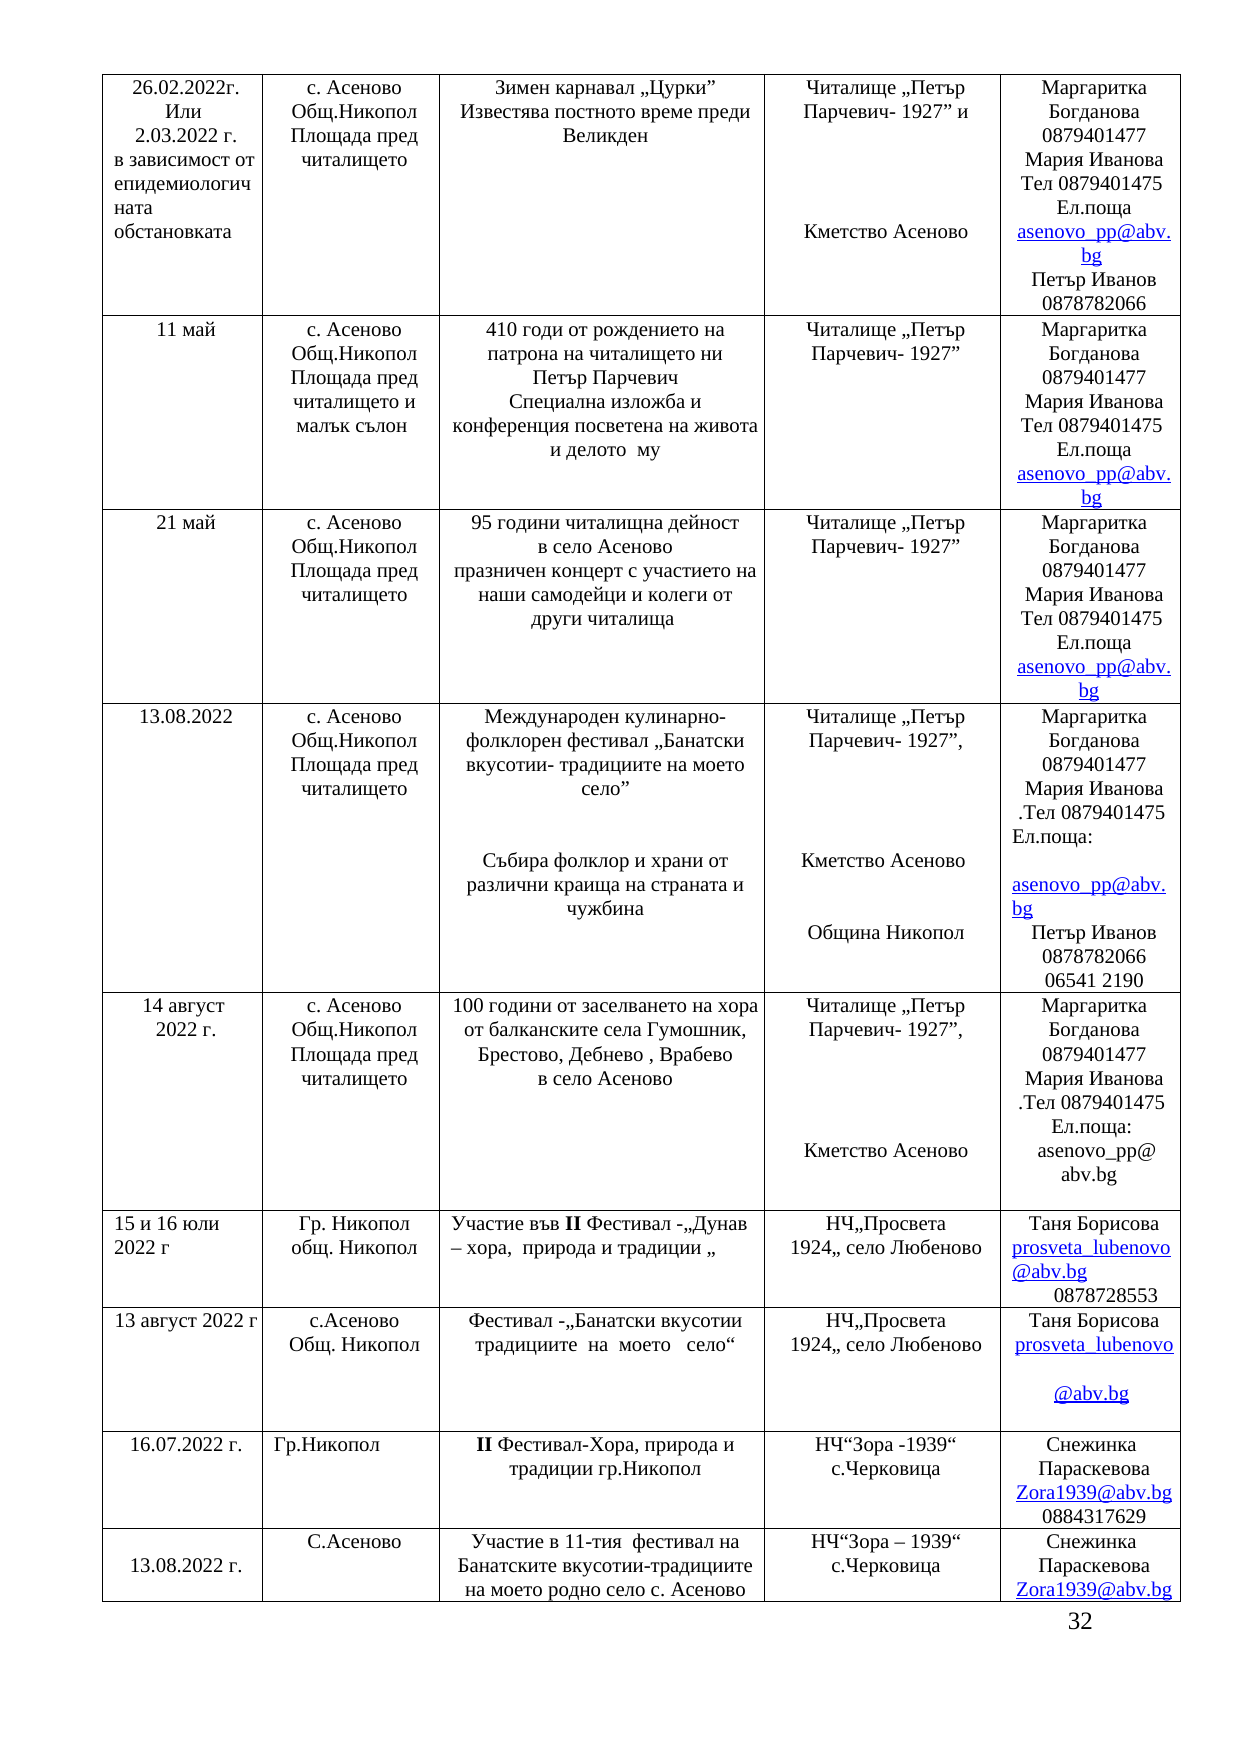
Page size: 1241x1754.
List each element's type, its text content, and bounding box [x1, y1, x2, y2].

table_cell 14 август 2022 г. [103, 993, 262, 1210]
table_cell Читалище „Петър Парчевич- 1927” [765, 316, 1000, 509]
table_cell Гр. Никопол общ. Никопол [263, 1211, 439, 1307]
table_cell Маргаритка Богданова 0879401477 Мария Иванова .Тел 0879401475 Ел.поща: asenovo_pp@abv.bg Петър Иванов 0878782066 06541 2190 [1001, 704, 1180, 992]
table_cell С.Асеново [263, 1529, 439, 1601]
table_cell с. Асеново Общ.Никопол Площада пред читалището и малък сълон [263, 316, 439, 509]
table_cell 100 години от заселването на хора от балканските села Гумошник, Брестово, Дебнево , Врабево в село Асеново [440, 993, 764, 1210]
table_cell Маргаритка Богданова 0879401477 Мария Иванова Тел 0879401475 Ел.поща asenovo_pp@abv.bg [1001, 510, 1180, 702]
table_cell с. Асеново Общ.Никопол Площада пред читалището [263, 993, 439, 1210]
table_cell Участие в 11-тия фестивал на Банатските вкусотии-традициите на моето родно село с. Асеново [440, 1529, 764, 1601]
table_cell Читалище „Петър Парчевич- 1927” [765, 510, 1000, 702]
table_cell НЧ„Просвета 1924„ село Любеново [765, 1211, 1000, 1307]
table_cell с. Асеново Общ.Никопол Площада пред читалището [263, 704, 439, 992]
table_cell Читалище „Петър Парчевич- 1927”, Кметство Асеново Община Никопол [765, 704, 1000, 992]
table_cell Участие във II Фестивал -„Дунав – хора, природа и традиции „ [440, 1211, 764, 1307]
table_cell 15 и 16 юли 2022 г [103, 1211, 262, 1307]
table_cell Фестивал -„Банатски вкусотии традициите на моето село“ [440, 1308, 764, 1431]
table_cell 13 август 2022 г [103, 1308, 262, 1431]
table_cell 11 май [103, 316, 262, 509]
table_cell НЧ“Зора -1939“ с.Черковица [765, 1432, 1000, 1528]
table_cell II Фестивал-Хора, природа и традиции гр.Никопол [440, 1432, 764, 1528]
table_cell с. Асеново Общ.Никопол Площада пред читалището [263, 75, 439, 315]
table_cell Снежинка Параскевова Zora1939@abv.bg 0884317629 [1001, 1432, 1180, 1528]
table_cell 13.08.2022 [103, 704, 262, 992]
table_cell Читалище „Петър Парчевич- 1927”, Кметство Асеново [765, 993, 1000, 1210]
table_cell 410 годи от рождението на патрона на читалището ни Петър Парчевич Специална изложба и конференция посветена на живота и делото му [440, 316, 764, 509]
table_cell 26.02.2022г. Или 2.03.2022 г. в зависимост от епидемиологичната обстановката [103, 75, 262, 315]
table_cell Таня Борисова prosveta_lubenovo@abv.bg [1001, 1308, 1180, 1431]
table_cell 13.08.2022 г. [103, 1529, 262, 1601]
table_cell Зимен карнавал „Цурки” Известява постното време преди Великден [440, 75, 764, 315]
table_cell Таня Борисова prosveta_lubenovo@abv.bg 0878728553 [1001, 1211, 1180, 1307]
table_cell 95 години читалищна дейност в село Асеново празничен концерт с участието на наши самодейци и колеги от други читалища [440, 510, 764, 702]
table_cell 16.07.2022 г. [103, 1432, 262, 1528]
table_cell НЧ“Зора – 1939“ с.Черковица [765, 1529, 1000, 1601]
table_cell Международен кулинарно-фолклорен фестивал „Банатски вкусотии- традициите на моето село” Събира фолклор и храни от различни краища на страната и чужбина [440, 704, 764, 992]
table_cell Снежинка Параскевова Zora1939@abv.bg [1001, 1529, 1180, 1601]
table_cell с. Асеново Общ.Никопол Площада пред читалището [263, 510, 439, 702]
table_cell 21 май [103, 510, 262, 702]
table_cell Маргаритка Богданова 0879401477 Мария Иванова Тел 0879401475 Ел.поща asenovo_pp@abv.bg [1001, 316, 1180, 509]
table_cell Читалище „Петър Парчевич- 1927” и Кметство Асеново [765, 75, 1000, 315]
table_cell с.Асеново Общ. Никопол [263, 1308, 439, 1431]
table_cell Гр.Никопол [263, 1432, 439, 1528]
table_cell Маргаритка Богданова 0879401477 Мария Иванова .Тел 0879401475 Ел.поща: asenovo_pp@ abv.bg [1001, 993, 1180, 1210]
table_cell НЧ„Просвета 1924„ село Любеново [765, 1308, 1000, 1431]
table_cell Маргаритка Богданова 0879401477 Мария Иванова Тел 0879401475 Ел.поща asenovo_pp@abv.bg Петър Иванов 0878782066 [1001, 75, 1180, 315]
